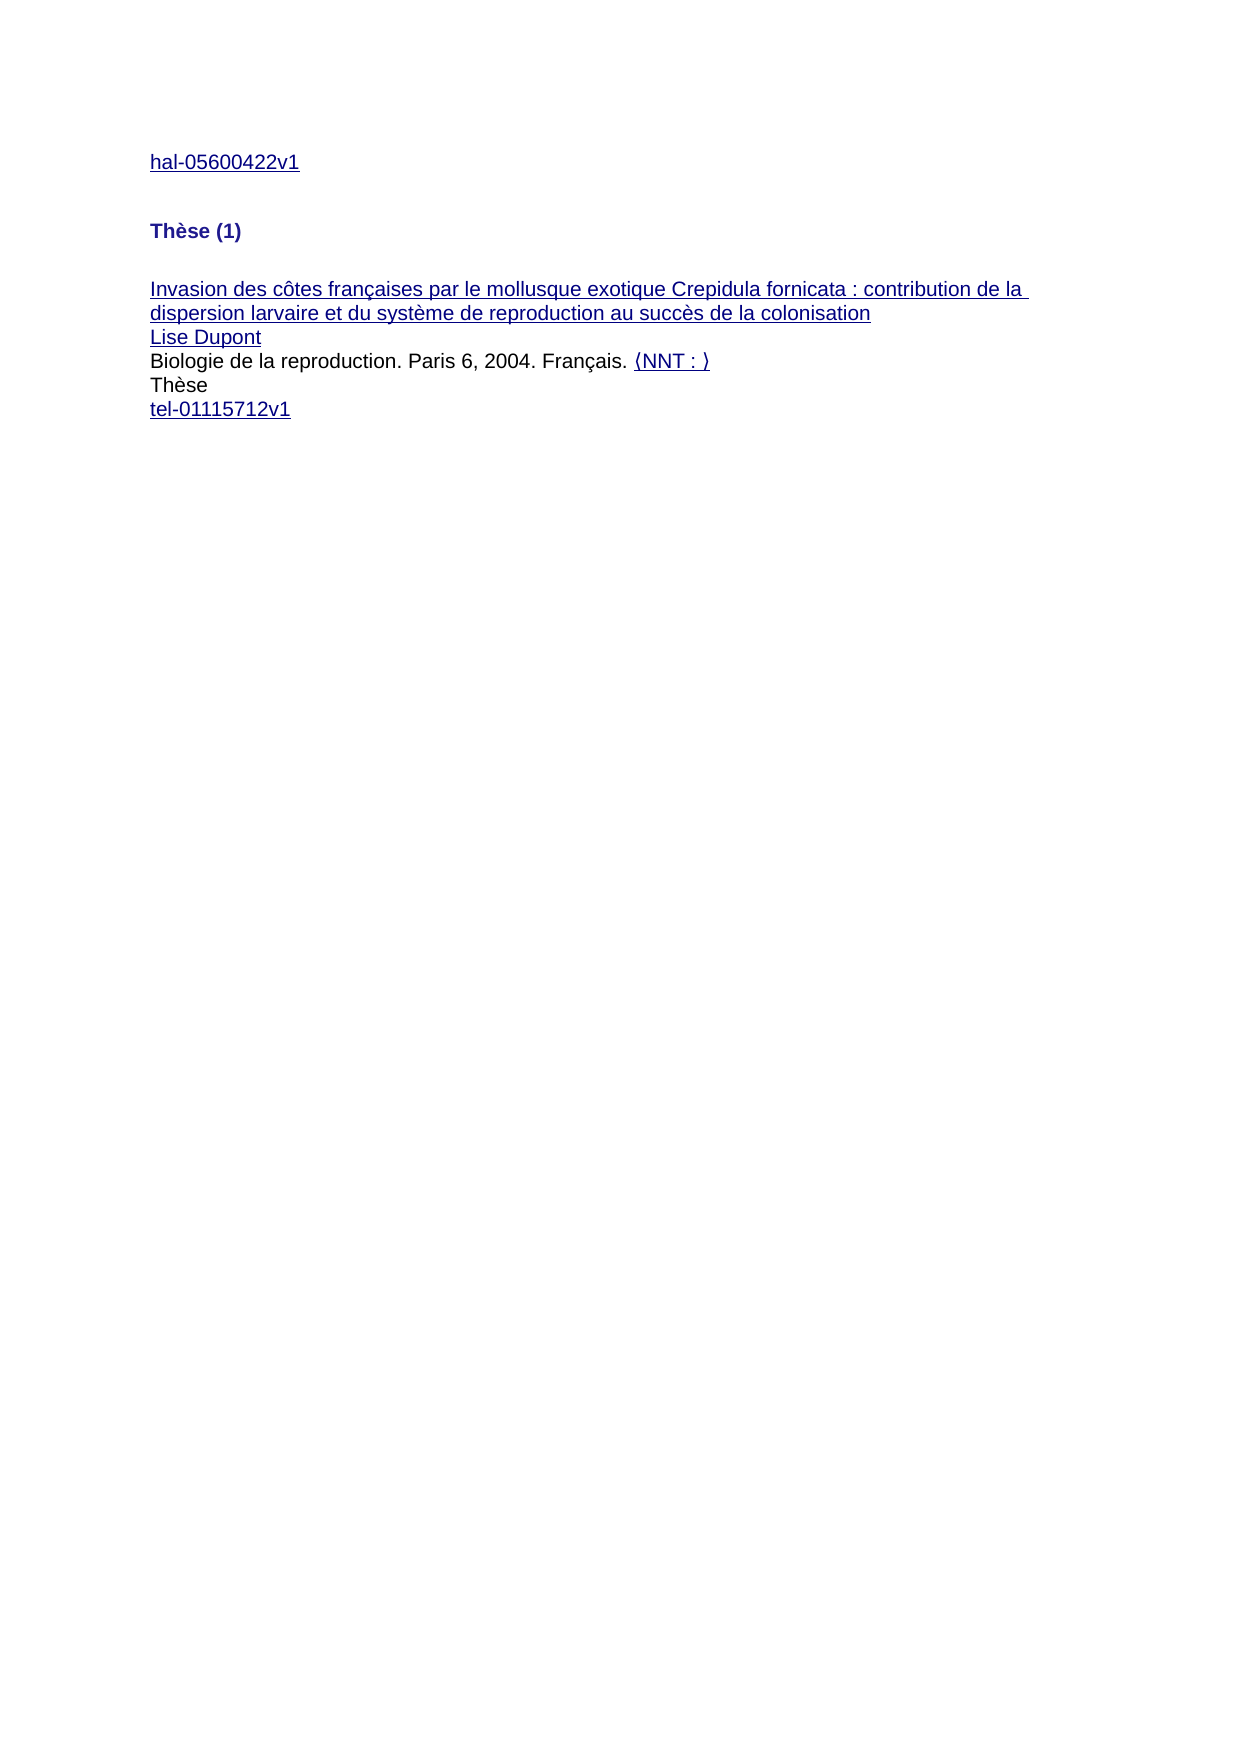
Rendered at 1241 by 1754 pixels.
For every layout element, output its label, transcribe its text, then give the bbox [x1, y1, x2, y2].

subtitle Thèse (1) [150, 219, 1090, 243]
table_cell hal-05600422v1 [150, 150, 1090, 174]
table_header Invasion des côtes françaises par le mollusque exotique Crepidula fornicata : contribution de la dispersion larvaire et du système de reproduction au succès de la colonisation Lise Dupont Biologie de la reproduction. Paris 6, 2004. Français. ⟨NNT : ⟩ Thèse tel-01115712v1 [150, 277, 1090, 421]
